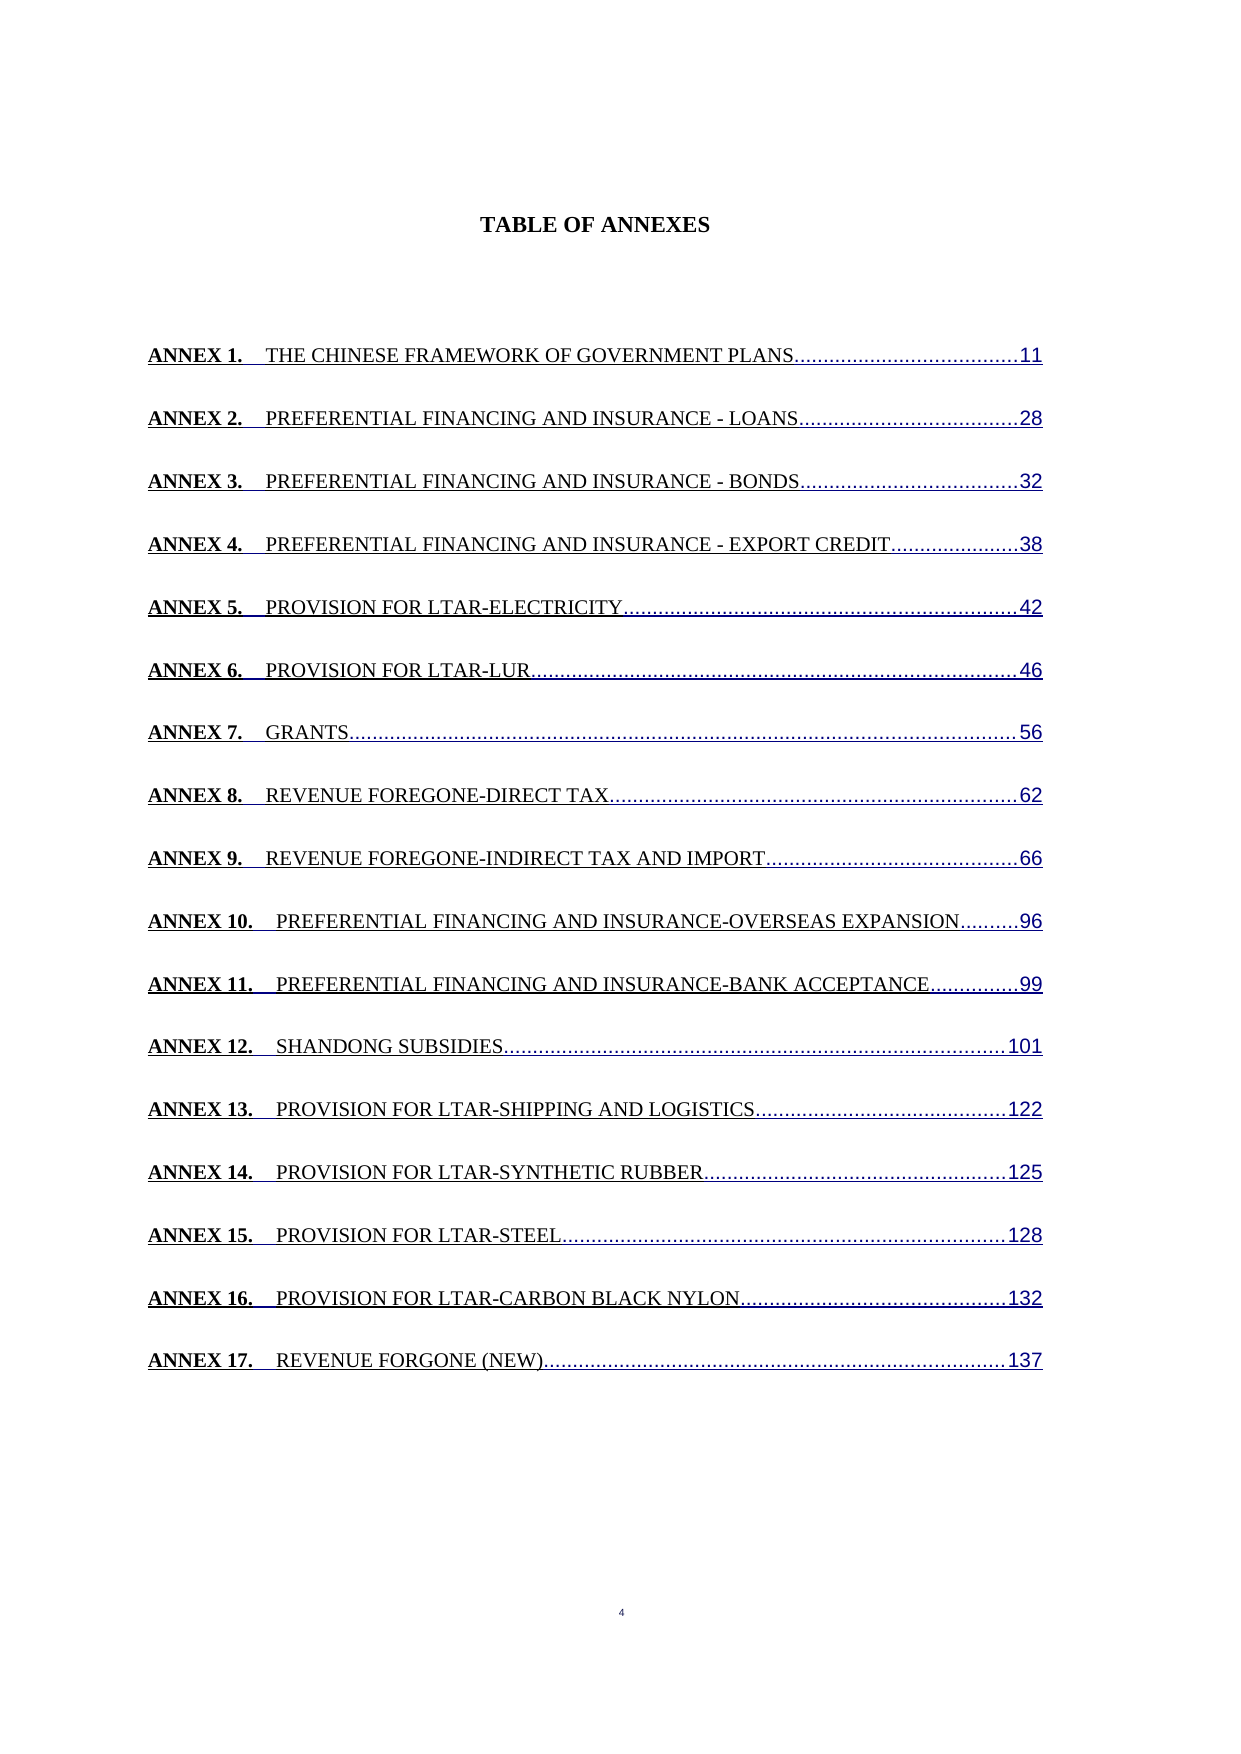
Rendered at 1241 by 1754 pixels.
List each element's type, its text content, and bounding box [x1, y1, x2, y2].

text Annex 4. Preferential financing and insurance - Export credit 38 [148, 530, 1042, 553]
text Annex 12. Shandong subsidies 101 [148, 1032, 1042, 1055]
text Annex 2. Preferential financing and insurance - Loans 28 [148, 404, 1042, 427]
text Annex 1. The Chinese framework of Government plans 11 [148, 341, 1042, 364]
text Annex 8. Revenue foregone-Direct tax 62 [148, 781, 1042, 804]
text Annex 14. Provision for LTAR-Synthetic rubber 125 [148, 1158, 1042, 1181]
text Annex 5. Provision for LTAR-Electricity 42 [148, 593, 1042, 615]
text Annex 9. Revenue foregone-Indirect tax and import 66 [148, 844, 1042, 867]
text Annex 3. Preferential financing and insurance - Bonds 32 [148, 467, 1042, 490]
text Annex 15. Provision for LTAR-Steel 128 [148, 1221, 1042, 1244]
text Annex 17. Revenue forgone (new) 137 [148, 1346, 1042, 1369]
text Annex 10. Preferential financing and insurance-Overseas expansion 96 [148, 907, 1042, 930]
text Annex 13. Provision for LTAR-Shipping and logistics 122 [148, 1095, 1042, 1118]
text Annex 16. Provision for LTAR-Carbon black Nylon 132 [148, 1284, 1042, 1306]
text TABLE OF ANNEXES [148, 211, 1042, 237]
text Annex 11. Preferential financing and insurance-bank acceptance 99 [148, 969, 1042, 992]
text Annex 7. Grants 56 [148, 718, 1042, 741]
text Annex 6. Provision for LTAR-LUR 46 [148, 656, 1042, 678]
